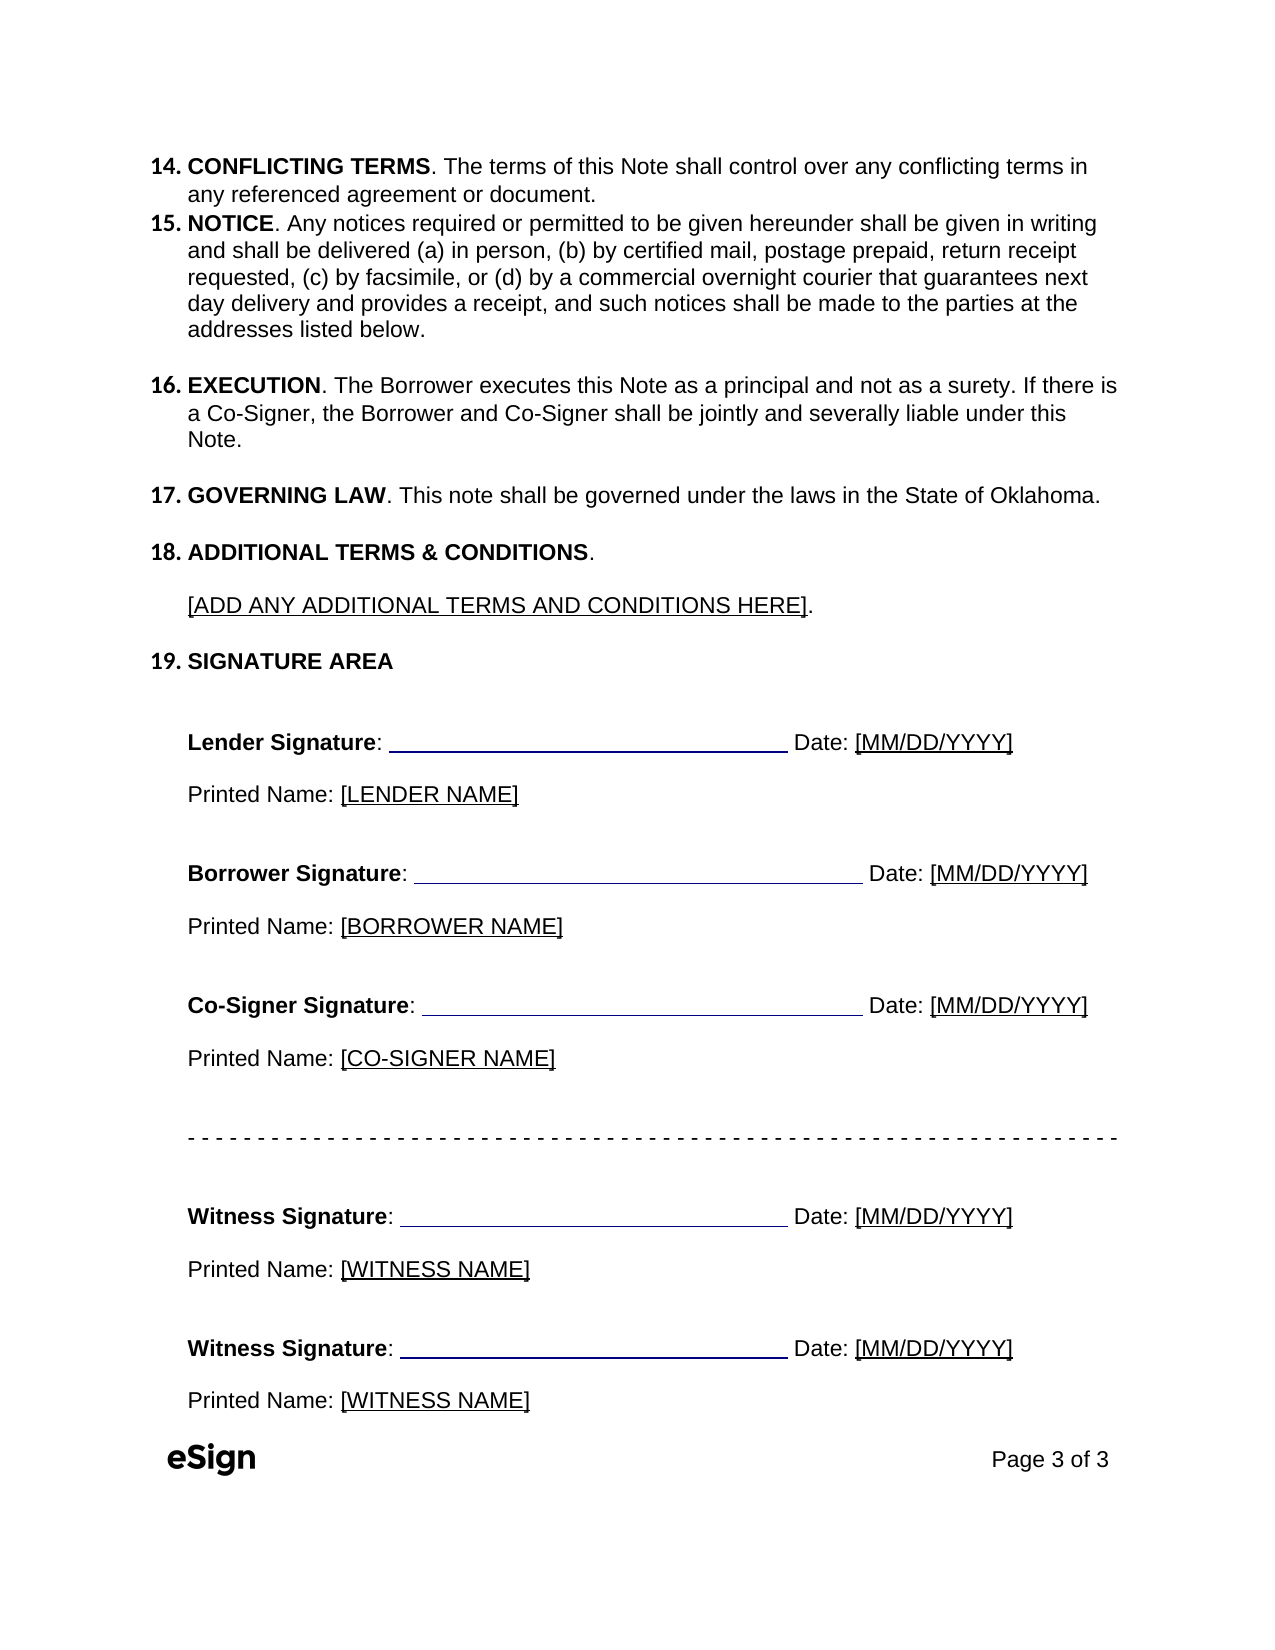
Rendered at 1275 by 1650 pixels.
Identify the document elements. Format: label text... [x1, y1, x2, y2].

subtitle Printed Name: [WITNESS NAME] [187, 1256, 1125, 1282]
list EXECUTION. The Borrower executes this Note as a principal and not as a surety. If there is a Co-Signer, the Borrower and Co-Signer shall be jointly and severally liable under this Note. [150, 369, 1125, 452]
list [ADD ANY ADDITIONAL TERMS AND CONDITIONS HERE]. [187, 592, 1125, 619]
subtitle Co-Signer Signature: Date: [MM/DD/YYYY] [187, 992, 1125, 1018]
list CONFLICTING TERMS. The terms of this Note shall control over any conflicting terms in any referenced agreement or document. [150, 150, 1125, 207]
subtitle Borrower Signature: Date: [MM/DD/YYYY] [187, 860, 1125, 887]
subtitle Printed Name: [LENDER NAME] [187, 781, 1125, 807]
subtitle Witness Signature: Date: [MM/DD/YYYY] [187, 1203, 1125, 1229]
list GOVERNING LAW. This note shall be governed under the laws in the State of Oklahoma. [150, 479, 1125, 509]
list NOTICE. Any notices required or permitted to be given hereunder shall be given in writing and shall be delivered (a) in person, (b) by certified mail, postage prepaid, return receipt requested, (c) by facsimile, or (d) by a commercial overnight courier that guarantees next day delivery and provides a receipt, and such notices shall be made to the parties at the addresses listed below. [150, 207, 1125, 343]
subtitle Printed Name: [BORROWER NAME] [187, 913, 1125, 939]
list SIGNATURE AREA [150, 645, 1125, 676]
subtitle - - - - - - - - - - - - - - - - - - - - - - - - - - - - - - - - - - - - - - - - - - - - - - - - - - - - - - - - - - - - - - - - - - - [187, 1124, 1125, 1150]
subtitle Witness Signature: Date: [MM/DD/YYYY] [187, 1334, 1125, 1361]
subtitle Printed Name: [WITNESS NAME] [187, 1387, 1125, 1414]
list ADDITIONAL TERMS & CONDITIONS. [150, 536, 1125, 566]
subtitle Printed Name: [CO-SIGNER NAME] [187, 1045, 1125, 1071]
subtitle Lender Signature: Date: [MM/DD/YYYY] [187, 728, 1125, 755]
